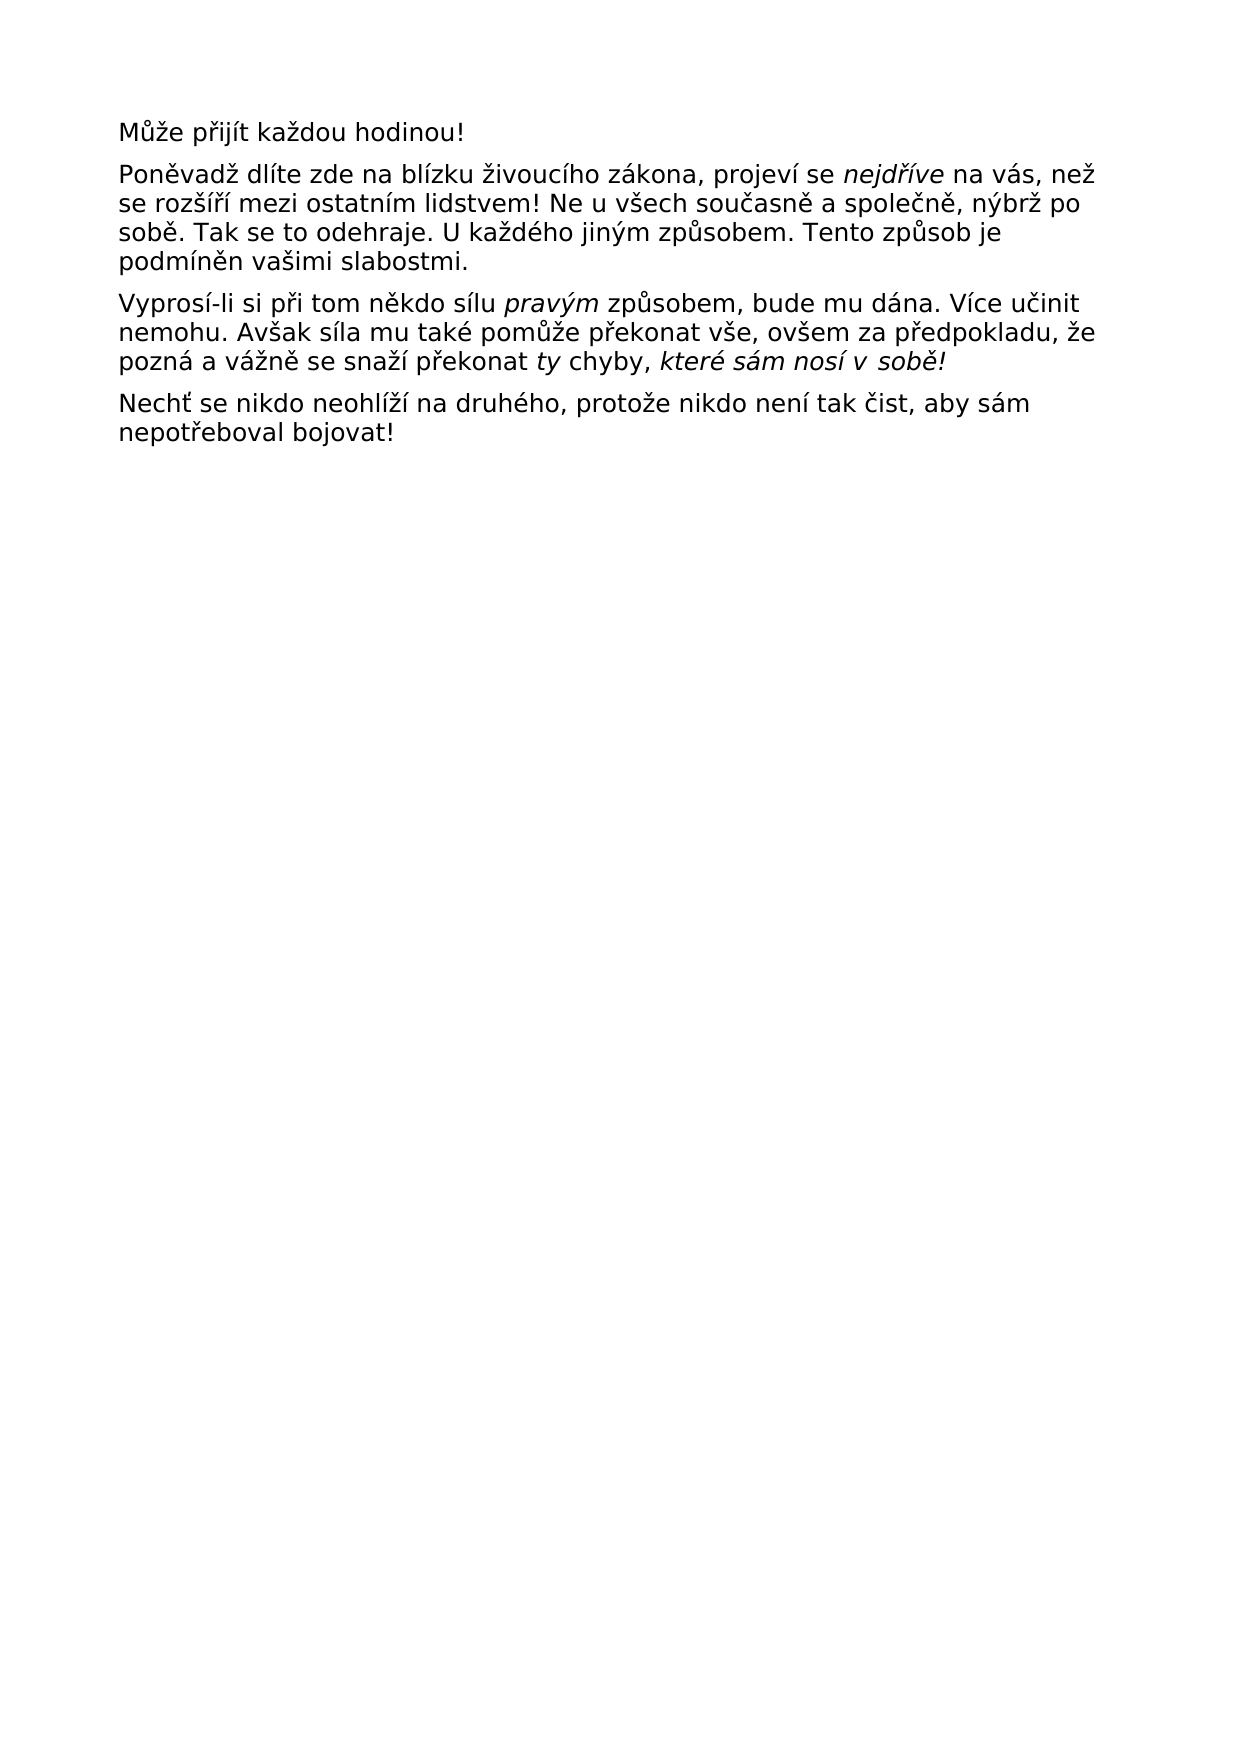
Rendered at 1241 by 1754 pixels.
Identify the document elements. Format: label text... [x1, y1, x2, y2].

text Nechť se nikdo neohlíží na druhého, protože nikdo není tak čist, aby sám nepotřeboval bojovat! [118, 389, 1122, 447]
text Poněvadž dlíte zde na blízku živoucího zákona, projeví se nejdříve na vás, než se rozšíří mezi ostatním lidstvem! Ne u všech současně a společně, nýbrž po sobě. Tak se to odehraje. U každého jiným způsobem. Tento způsob je podmíněn vašimi slabostmi. [118, 160, 1122, 276]
text Vyprosí-li si při tom někdo sílu pravým způsobem, bude mu dána. Více učinit nemohu. Avšak síla mu také pomůže překonat vše, ovšem za předpokladu, že pozná a vážně se snaží překonat ty chyby, které sám nosí v sobě! [118, 289, 1122, 376]
text Může přijít každou hodinou! [118, 118, 1122, 147]
